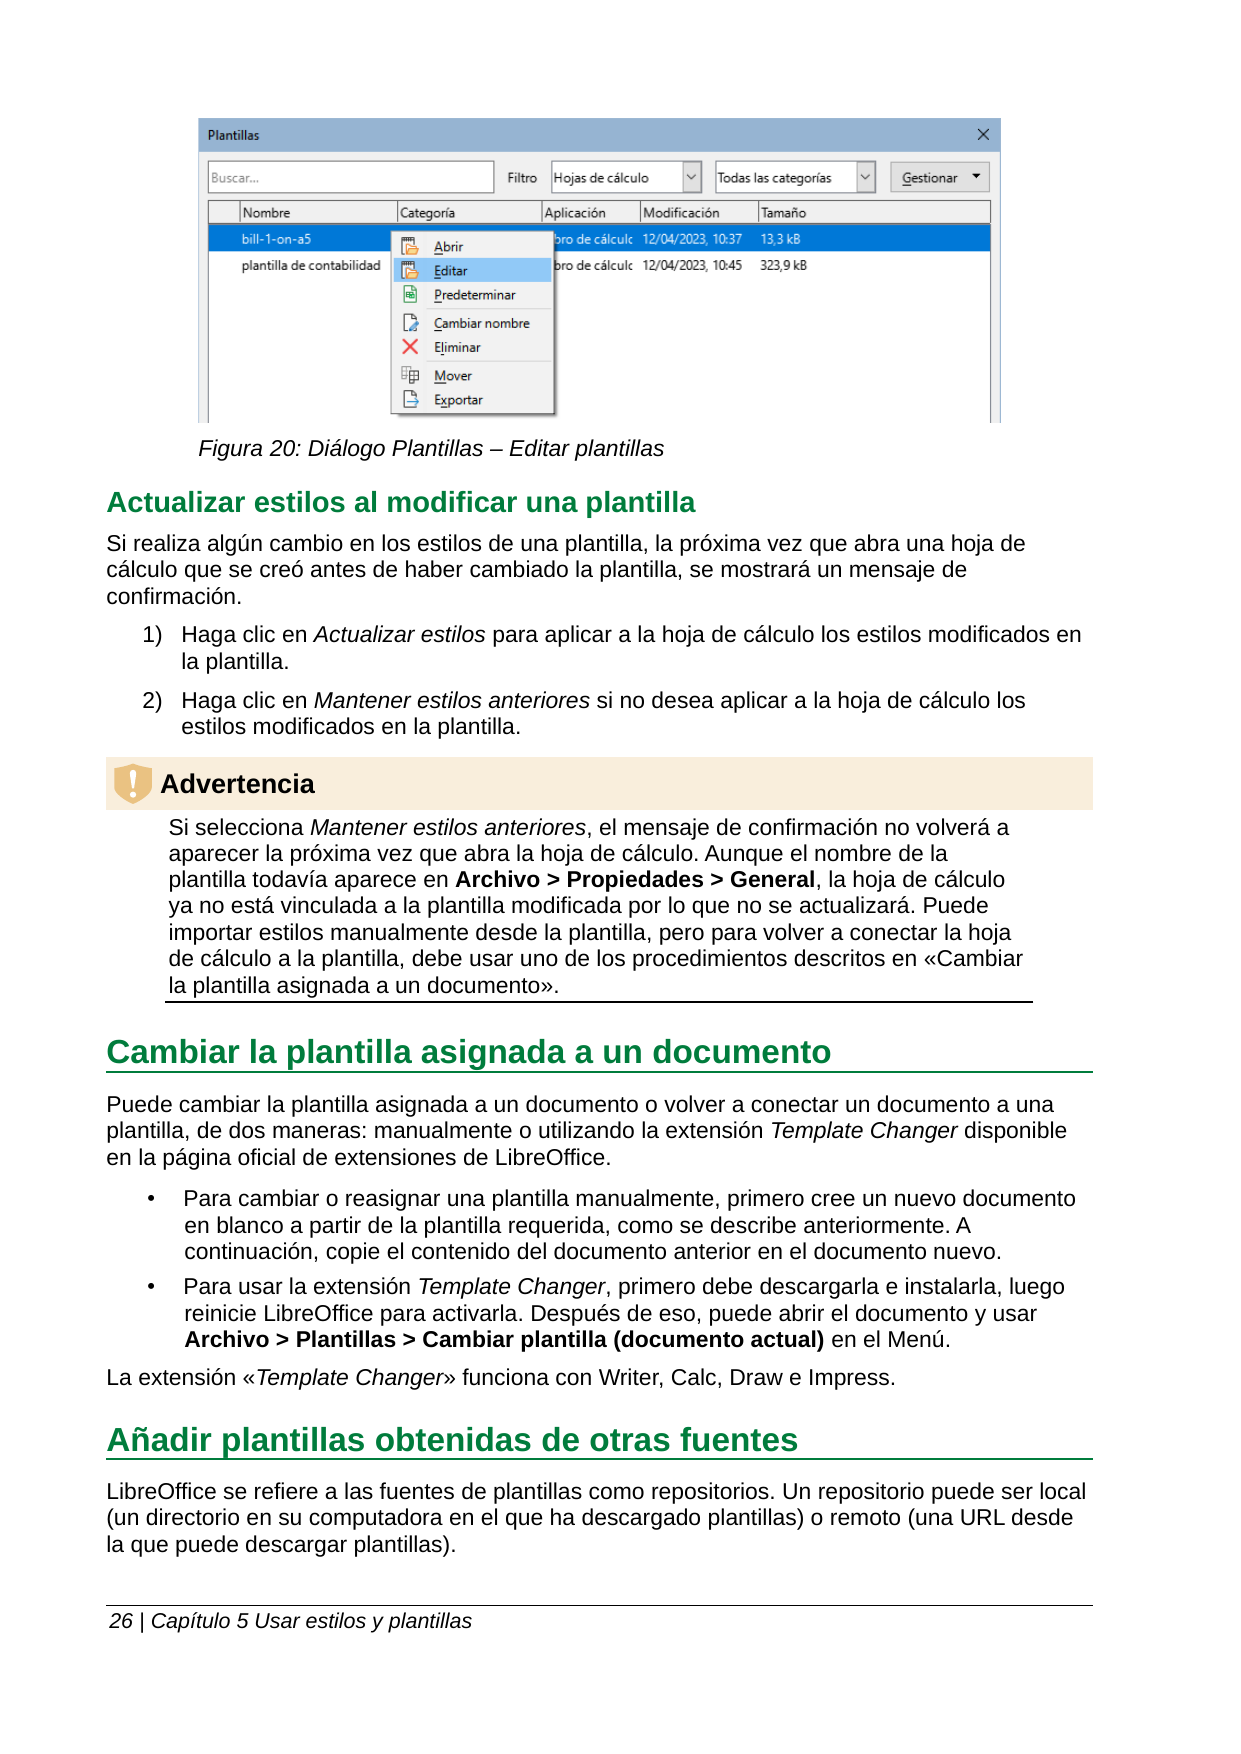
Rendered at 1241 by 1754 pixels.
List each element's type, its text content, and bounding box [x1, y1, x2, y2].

text Figura 20: Diálogo Plantillas – Editar plantillas [198, 434, 1001, 461]
subtitle Cambiar la plantilla asignada a un documento [106, 1032, 1093, 1071]
list Para usar la extensión Template Changer, primero debe descargarla e instalarla, luego reinicie LibreOffice para activarla. Después de eso, puede abrir el documento y usar Archivo > Plantillas > Cambiar plantilla (documento actual) en el Menú. [144, 1270, 1093, 1355]
text LibreOffice se refiere a las fuentes de plantillas como repositorios. Un repositorio puede ser local (un directorio en su computadora en el que ha descargado plantillas) o remoto (una URL desde la que puede descargar plantillas). [106, 1478, 1093, 1557]
list Haga clic en Mantener estilos anteriores si no desea aplicar a la hoja de cálculo los estilos modificados en la plantilla. [162, 687, 1093, 739]
list Si realiza algún cambio en los estilos de una plantilla, la próxima vez que abra una hoja de cálculo que se creó antes de haber cambiado la plantilla, se mostrará un mensaje de confirmación. [106, 530, 1093, 609]
text La extensión «Template Changer» funciona con Writer, Calc, Draw e Impress. [106, 1364, 1093, 1390]
subtitle Añadir plantillas obtenidas de otras fuentes [106, 1420, 1093, 1458]
subtitle Advertencia [106, 757, 1093, 810]
text Puede cambiar la plantilla asignada a un documento o volver a conectar un documento a una plantilla, de dos maneras: manualmente o utilizando la extensión Template Changer disponible en la página oficial de extensiones de LibreOffice. [106, 1091, 1093, 1170]
list Para cambiar o reasignar una plantilla manualmente, primero cree un nuevo documento en blanco a partir de la plantilla requerida, como se describe anteriormente. A continuación, copie el contenido del documento anterior en el documento nuevo. [144, 1182, 1093, 1264]
list Haga clic en Actualizar estilos para aplicar a la hoja de cálculo los estilos modificados en la plantilla. [162, 621, 1093, 674]
text Si selecciona Mantener estilos anteriores, el mensaje de confirmación no volverá a aparecer la próxima vez que abra la hoja de cálculo. Aunque el nombre de la plantilla todavía aparece en Archivo > Propiedades > General, la hoja de cálculo ya no está vinculada a la plantilla modificada por lo que no se actualizará. Puede importar estilos manualmente desde la plantilla, pero para volver a conectar la hoja de cálculo a la plantilla, debe usar uno de los procedimientos descritos en «Cambiar la plantilla asignada a un documento». [165, 810, 1033, 1001]
picture [198, 118, 1001, 423]
subtitle Actualizar estilos al modificar una plantilla [106, 484, 1093, 518]
